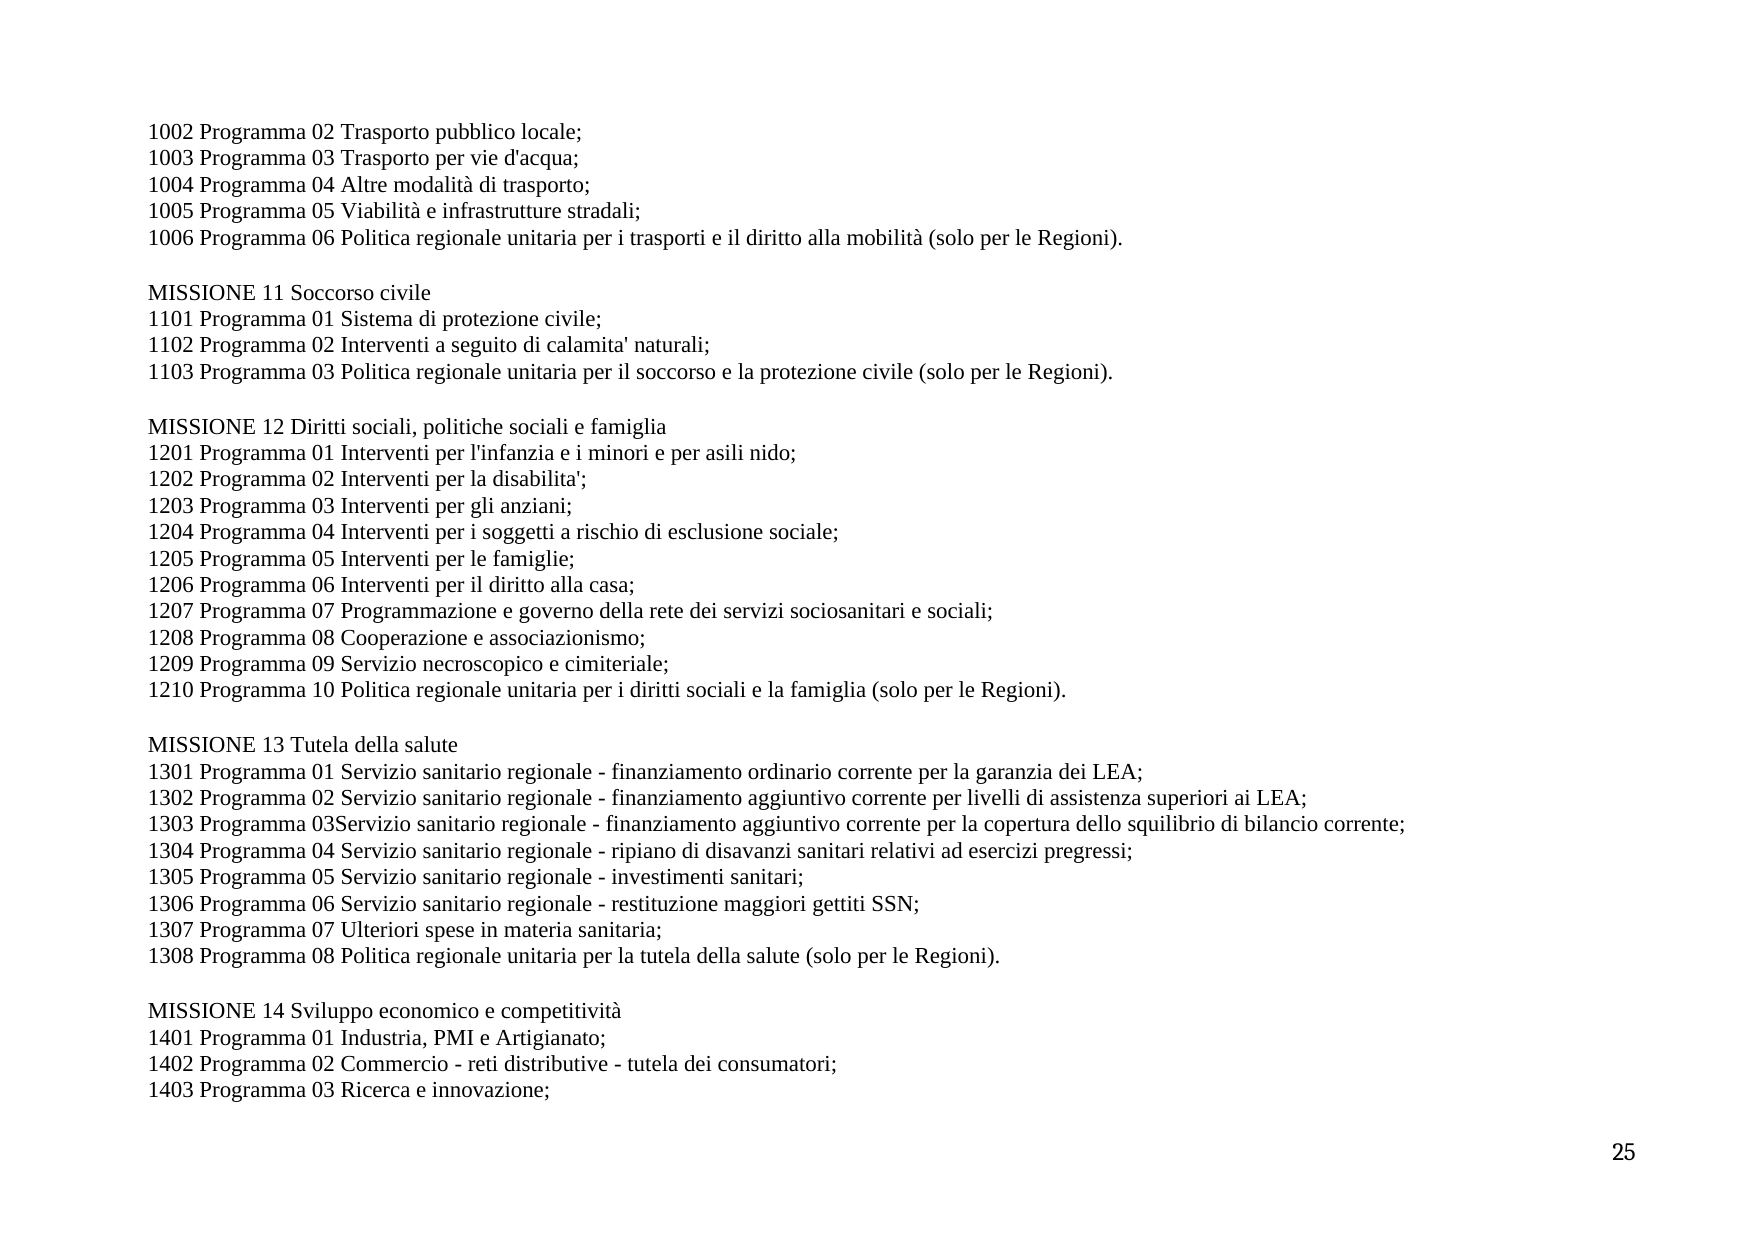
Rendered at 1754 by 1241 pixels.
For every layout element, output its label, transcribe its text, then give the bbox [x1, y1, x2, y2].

text MISSIONE 13 Tutela della salute [148, 731, 1636, 758]
text 1210 Programma 10 Politica regionale unitaria per i diritti sociali e la famiglia (solo per le Regioni). [148, 676, 1636, 703]
text 1102 Programma 02 Interventi a seguito di calamita' naturali; [148, 331, 1636, 358]
text 1204 Programma 04 Interventi per i soggetti a rischio di esclusione sociale; [148, 518, 1636, 544]
text 1401 Programma 01 Industria, PMI e Artigianato; [148, 1024, 1636, 1050]
text 1403 Programma 03 Ricerca e innovazione; [148, 1076, 1636, 1103]
text 1006 Programma 06 Politica regionale unitaria per i trasporti e il diritto alla mobilità (solo per le Regioni). [148, 223, 1636, 250]
text 1303 Programma 03Servizio sanitario regionale - finanziamento aggiuntivo corrente per la copertura dello squilibrio di bilancio corrente; [148, 811, 1636, 837]
text 1005 Programma 05 Viabilità e infrastrutture stradali; [148, 197, 1636, 223]
text 1209 Programma 09 Servizio necroscopico e cimiteriale; [148, 650, 1636, 676]
text 1205 Programma 05 Interventi per le famiglie; [148, 544, 1636, 571]
text 1307 Programma 07 Ulteriori spese in materia sanitaria; [148, 916, 1636, 942]
text 1103 Programma 03 Politica regionale unitaria per il soccorso e la protezione civile (solo per le Regioni). [148, 358, 1636, 384]
text 1202 Programma 02 Interventi per la disabilita'; [148, 466, 1636, 492]
text 1201 Programma 01 Interventi per l'infanzia e i minori e per asili nido; [148, 439, 1636, 466]
text 1304 Programma 04 Servizio sanitario regionale - ripiano di disavanzi sanitari relativi ad esercizi pregressi; [148, 837, 1636, 863]
text MISSIONE 12 Diritti sociali, politiche sociali e famiglia [148, 413, 1636, 439]
text 1402 Programma 02 Commercio - reti distributive - tutela dei consumatori; [148, 1050, 1636, 1076]
text 1004 Programma 04 Altre modalità di trasporto; [148, 171, 1636, 197]
text 1207 Programma 07 Programmazione e governo della rete dei servizi sociosanitari e sociali; [148, 597, 1636, 624]
text 1308 Programma 08 Politica regionale unitaria per la tutela della salute (solo per le Regioni). [148, 942, 1636, 969]
text 1206 Programma 06 Interventi per il diritto alla casa; [148, 571, 1636, 597]
text 1208 Programma 08 Cooperazione e associazionismo; [148, 624, 1636, 650]
text 1302 Programma 02 Servizio sanitario regionale - finanziamento aggiuntivo corrente per livelli di assistenza superiori ai LEA; [148, 784, 1636, 811]
text MISSIONE 14 Sviluppo economico e competitività [148, 997, 1636, 1024]
text 1301 Programma 01 Servizio sanitario regionale - finanziamento ordinario corrente per la garanzia dei LEA; [148, 758, 1636, 784]
text 1306 Programma 06 Servizio sanitario regionale - restituzione maggiori gettiti SSN; [148, 889, 1636, 916]
text 1101 Programma 01 Sistema di protezione civile; [148, 305, 1636, 331]
text 1003 Programma 03 Trasporto per vie d'acqua; [148, 144, 1636, 171]
text 1305 Programma 05 Servizio sanitario regionale - investimenti sanitari; [148, 863, 1636, 889]
text 1203 Programma 03 Interventi per gli anziani; [148, 492, 1636, 518]
text 1002 Programma 02 Trasporto pubblico locale; [148, 118, 1636, 144]
text MISSIONE 11 Soccorso civile [148, 279, 1636, 305]
